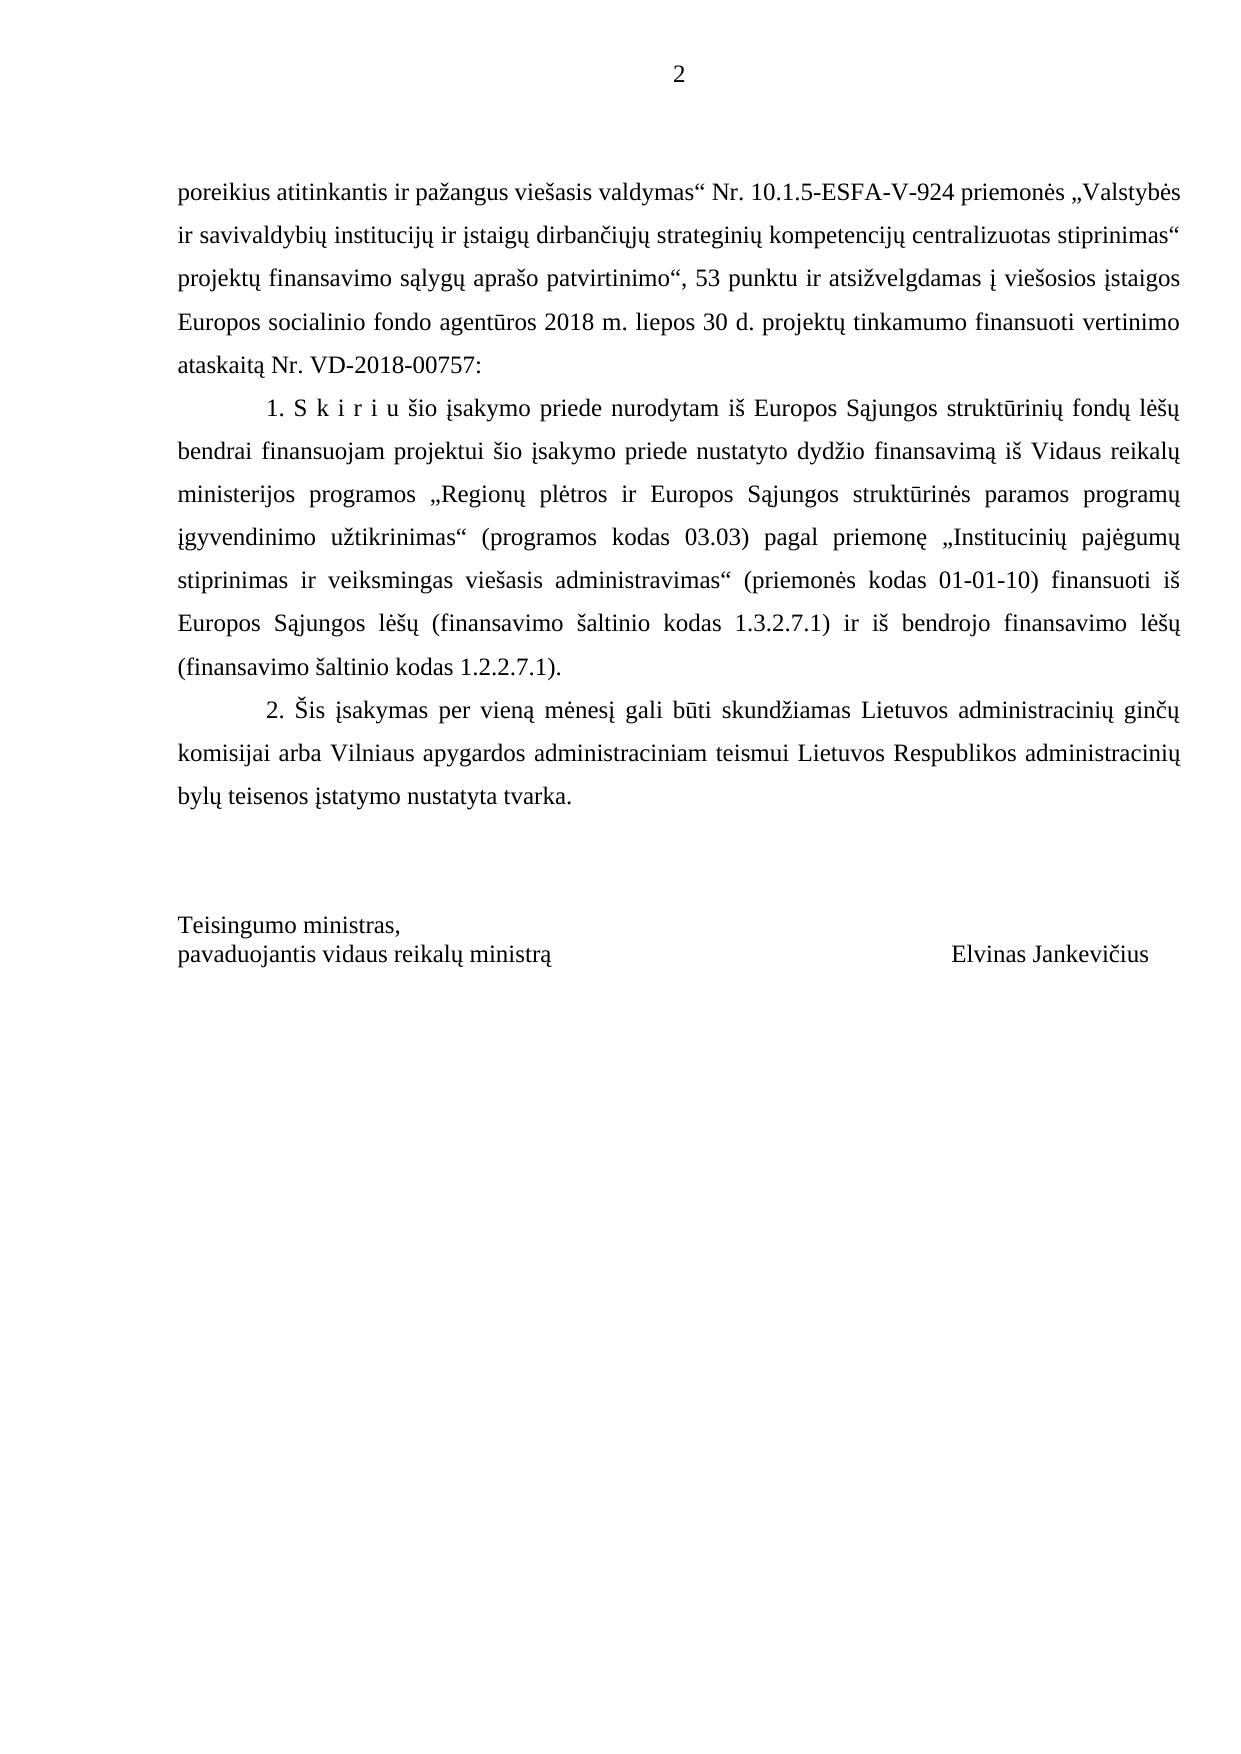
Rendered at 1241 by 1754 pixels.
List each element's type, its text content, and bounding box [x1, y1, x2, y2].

text poreikius atitinkantis ir pažangus viešasis valdymas“ Nr. 10.1.5-ESFA-V-924 priemonės „Valstybės ir savivaldybių institucijų ir įstaigų dirbančiųjų strateginių kompetencijų centralizuotas stiprinimas“ projektų finansavimo sąlygų aprašo patvirtinimo“, 53 punktu ir atsižvelgdamas į viešosios įstaigos Europos socialinio fondo agentūros 2018 m. liepos 30 d. projektų tinkamumo finansuoti vertinimo ataskaitą Nr. VD-2018-00757: [177, 177, 1181, 378]
text 2. Šis įsakymas per vieną mėnesį gali būti skundžiamas Lietuvos administracinių ginčų komisijai arba Vilniaus apygardos administraciniam teismui Lietuvos Respublikos administracinių bylų teisenos įstatymo nustatyta tvarka. [177, 695, 1181, 810]
text 1. S k i r i u šio įsakymo priede nurodytam iš Europos Sąjungos struktūrinių fondų lėšų bendrai finansuojam projektui šio įsakymo priede nustatyto dydžio finansavimą iš Vidaus reikalų ministerijos programos „Regionų plėtros ir Europos Sąjungos struktūrinės paramos programų įgyvendinimo užtikrinimas“ (programos kodas 03.03) pagal priemonę „Institucinių pajėgumų stiprinimas ir veiksmingas viešasis administravimas“ (priemonės kodas 01-01-10) finansuoti iš Europos Sąjungos lėšų (finansavimo šaltinio kodas 1.3.2.7.1) ir iš bendrojo finansavimo lėšų (finansavimo šaltinio kodas 1.2.2.7.1). [177, 393, 1181, 680]
text Teisingumo ministras, [177, 910, 1181, 939]
text pavaduojantis vidaus reikalų ministrą Elvinas Jankevičius [177, 939, 1181, 968]
